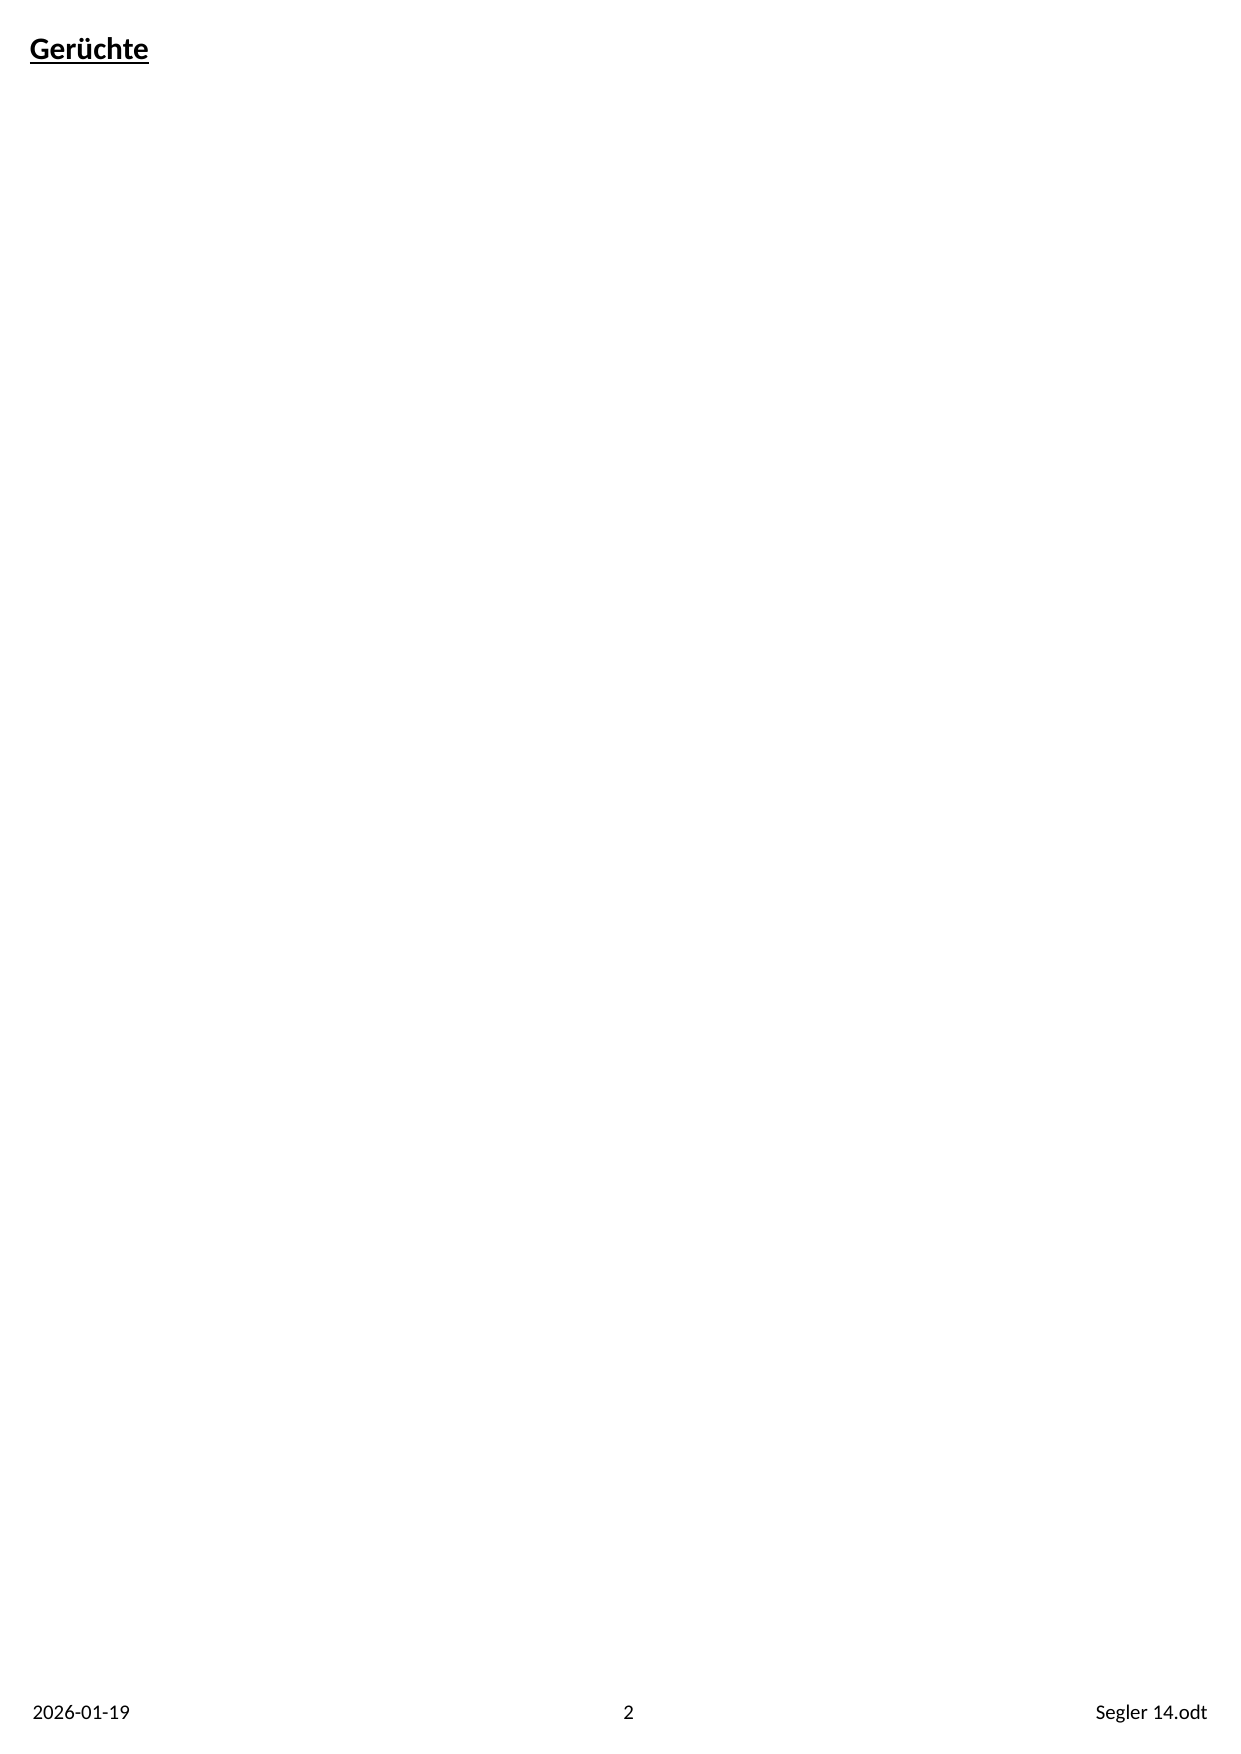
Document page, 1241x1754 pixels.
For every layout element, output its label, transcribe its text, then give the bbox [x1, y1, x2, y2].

text Gerüchte [29, 29, 1211, 68]
